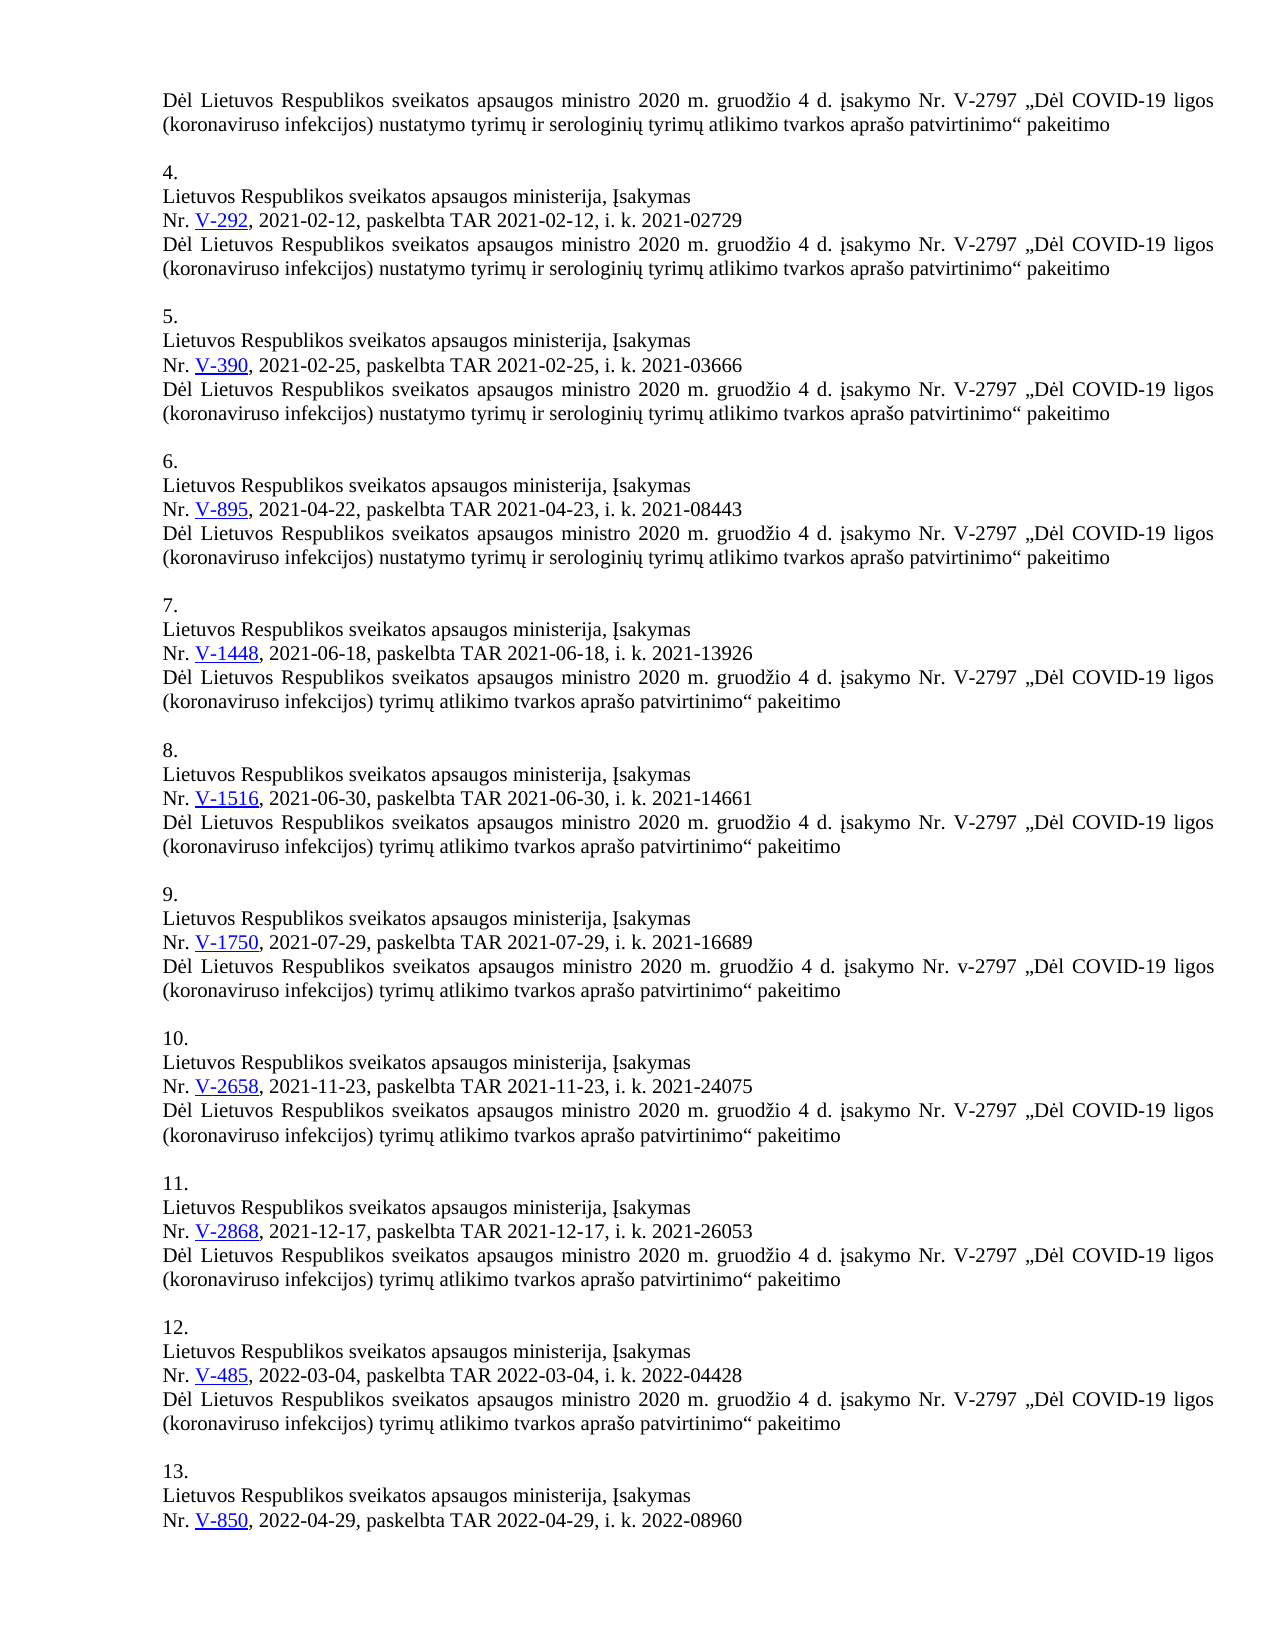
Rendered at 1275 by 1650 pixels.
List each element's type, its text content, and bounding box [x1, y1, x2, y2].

text Lietuvos Respublikos sveikatos apsaugos ministerija, Įsakymas [162, 473, 1216, 497]
text 6. [162, 449, 1216, 473]
text 13. [162, 1459, 1216, 1483]
text Dėl Lietuvos Respublikos sveikatos apsaugos ministro 2020 m. gruodžio 4 d. įsakymo Nr. V-2797 „Dėl COVID-19 ligos (koronaviruso infekcijos) nustatymo tyrimų ir serologinių tyrimų atlikimo tvarkos aprašo patvirtinimo“ pakeitimo [162, 521, 1216, 569]
text Dėl Lietuvos Respublikos sveikatos apsaugos ministro 2020 m. gruodžio 4 d. įsakymo Nr. V-2797 „Dėl COVID-19 ligos (koronaviruso infekcijos) tyrimų atlikimo tvarkos aprašo patvirtinimo“ pakeitimo [162, 1243, 1216, 1291]
text 9. [162, 882, 1216, 906]
text Nr. V-2868, 2021-12-17, paskelbta TAR 2021-12-17, i. k. 2021-26053 [162, 1219, 1216, 1243]
text Lietuvos Respublikos sveikatos apsaugos ministerija, Įsakymas [162, 617, 1216, 641]
text 7. [162, 593, 1216, 617]
text Nr. V-485, 2022-03-04, paskelbta TAR 2022-03-04, i. k. 2022-04428 [162, 1363, 1216, 1387]
text 8. [162, 737, 1216, 762]
text Nr. V-292, 2021-02-12, paskelbta TAR 2021-02-12, i. k. 2021-02729 [162, 208, 1216, 232]
text 4. [162, 160, 1216, 184]
text 12. [162, 1315, 1216, 1339]
text 10. [162, 1026, 1216, 1050]
text Dėl Lietuvos Respublikos sveikatos apsaugos ministro 2020 m. gruodžio 4 d. įsakymo Nr. v-2797 „Dėl COVID-19 ligos (koronaviruso infekcijos) tyrimų atlikimo tvarkos aprašo patvirtinimo“ pakeitimo [162, 954, 1216, 1002]
text Nr. V-1750, 2021-07-29, paskelbta TAR 2021-07-29, i. k. 2021-16689 [162, 930, 1216, 954]
text Nr. V-2658, 2021-11-23, paskelbta TAR 2021-11-23, i. k. 2021-24075 [162, 1074, 1216, 1098]
text Dėl Lietuvos Respublikos sveikatos apsaugos ministro 2020 m. gruodžio 4 d. įsakymo Nr. V-2797 „Dėl COVID-19 ligos (koronaviruso infekcijos) tyrimų atlikimo tvarkos aprašo patvirtinimo“ pakeitimo [162, 1387, 1216, 1435]
text Dėl Lietuvos Respublikos sveikatos apsaugos ministro 2020 m. gruodžio 4 d. įsakymo Nr. V-2797 „Dėl COVID-19 ligos (koronaviruso infekcijos) tyrimų atlikimo tvarkos aprašo patvirtinimo“ pakeitimo [162, 665, 1216, 713]
text Dėl Lietuvos Respublikos sveikatos apsaugos ministro 2020 m. gruodžio 4 d. įsakymo Nr. V-2797 „Dėl COVID-19 ligos (koronaviruso infekcijos) tyrimų atlikimo tvarkos aprašo patvirtinimo“ pakeitimo [162, 1098, 1216, 1147]
text Nr. V-1448, 2021-06-18, paskelbta TAR 2021-06-18, i. k. 2021-13926 [162, 641, 1216, 665]
text Dėl Lietuvos Respublikos sveikatos apsaugos ministro 2020 m. gruodžio 4 d. įsakymo Nr. V-2797 „Dėl COVID-19 ligos (koronaviruso infekcijos) tyrimų atlikimo tvarkos aprašo patvirtinimo“ pakeitimo [162, 810, 1216, 858]
text Lietuvos Respublikos sveikatos apsaugos ministerija, Įsakymas [162, 906, 1216, 930]
text Lietuvos Respublikos sveikatos apsaugos ministerija, Įsakymas [162, 1339, 1216, 1363]
text Nr. V-1516, 2021-06-30, paskelbta TAR 2021-06-30, i. k. 2021-14661 [162, 786, 1216, 810]
text Lietuvos Respublikos sveikatos apsaugos ministerija, Įsakymas [162, 1483, 1216, 1507]
text Lietuvos Respublikos sveikatos apsaugos ministerija, Įsakymas [162, 762, 1216, 786]
text 5. [162, 304, 1216, 328]
text Lietuvos Respublikos sveikatos apsaugos ministerija, Įsakymas [162, 184, 1216, 208]
text 11. [162, 1171, 1216, 1195]
text Dėl Lietuvos Respublikos sveikatos apsaugos ministro 2020 m. gruodžio 4 d. įsakymo Nr. V-2797 „Dėl COVID-19 ligos (koronaviruso infekcijos) nustatymo tyrimų ir serologinių tyrimų atlikimo tvarkos aprašo patvirtinimo“ pakeitimo [162, 377, 1216, 425]
text Nr. V-850, 2022-04-29, paskelbta TAR 2022-04-29, i. k. 2022-08960 [162, 1507, 1216, 1532]
text Lietuvos Respublikos sveikatos apsaugos ministerija, Įsakymas [162, 328, 1216, 352]
text Nr. V-390, 2021-02-25, paskelbta TAR 2021-02-25, i. k. 2021-03666 [162, 352, 1216, 377]
text Nr. V-895, 2021-04-22, paskelbta TAR 2021-04-23, i. k. 2021-08443 [162, 497, 1216, 521]
text Lietuvos Respublikos sveikatos apsaugos ministerija, Įsakymas [162, 1195, 1216, 1219]
text Dėl Lietuvos Respublikos sveikatos apsaugos ministro 2020 m. gruodžio 4 d. įsakymo Nr. V-2797 „Dėl COVID-19 ligos (koronaviruso infekcijos) nustatymo tyrimų ir serologinių tyrimų atlikimo tvarkos aprašo patvirtinimo“ pakeitimo [162, 88, 1216, 136]
text Lietuvos Respublikos sveikatos apsaugos ministerija, Įsakymas [162, 1050, 1216, 1074]
text Dėl Lietuvos Respublikos sveikatos apsaugos ministro 2020 m. gruodžio 4 d. įsakymo Nr. V-2797 „Dėl COVID-19 ligos (koronaviruso infekcijos) nustatymo tyrimų ir serologinių tyrimų atlikimo tvarkos aprašo patvirtinimo“ pakeitimo [162, 232, 1216, 280]
